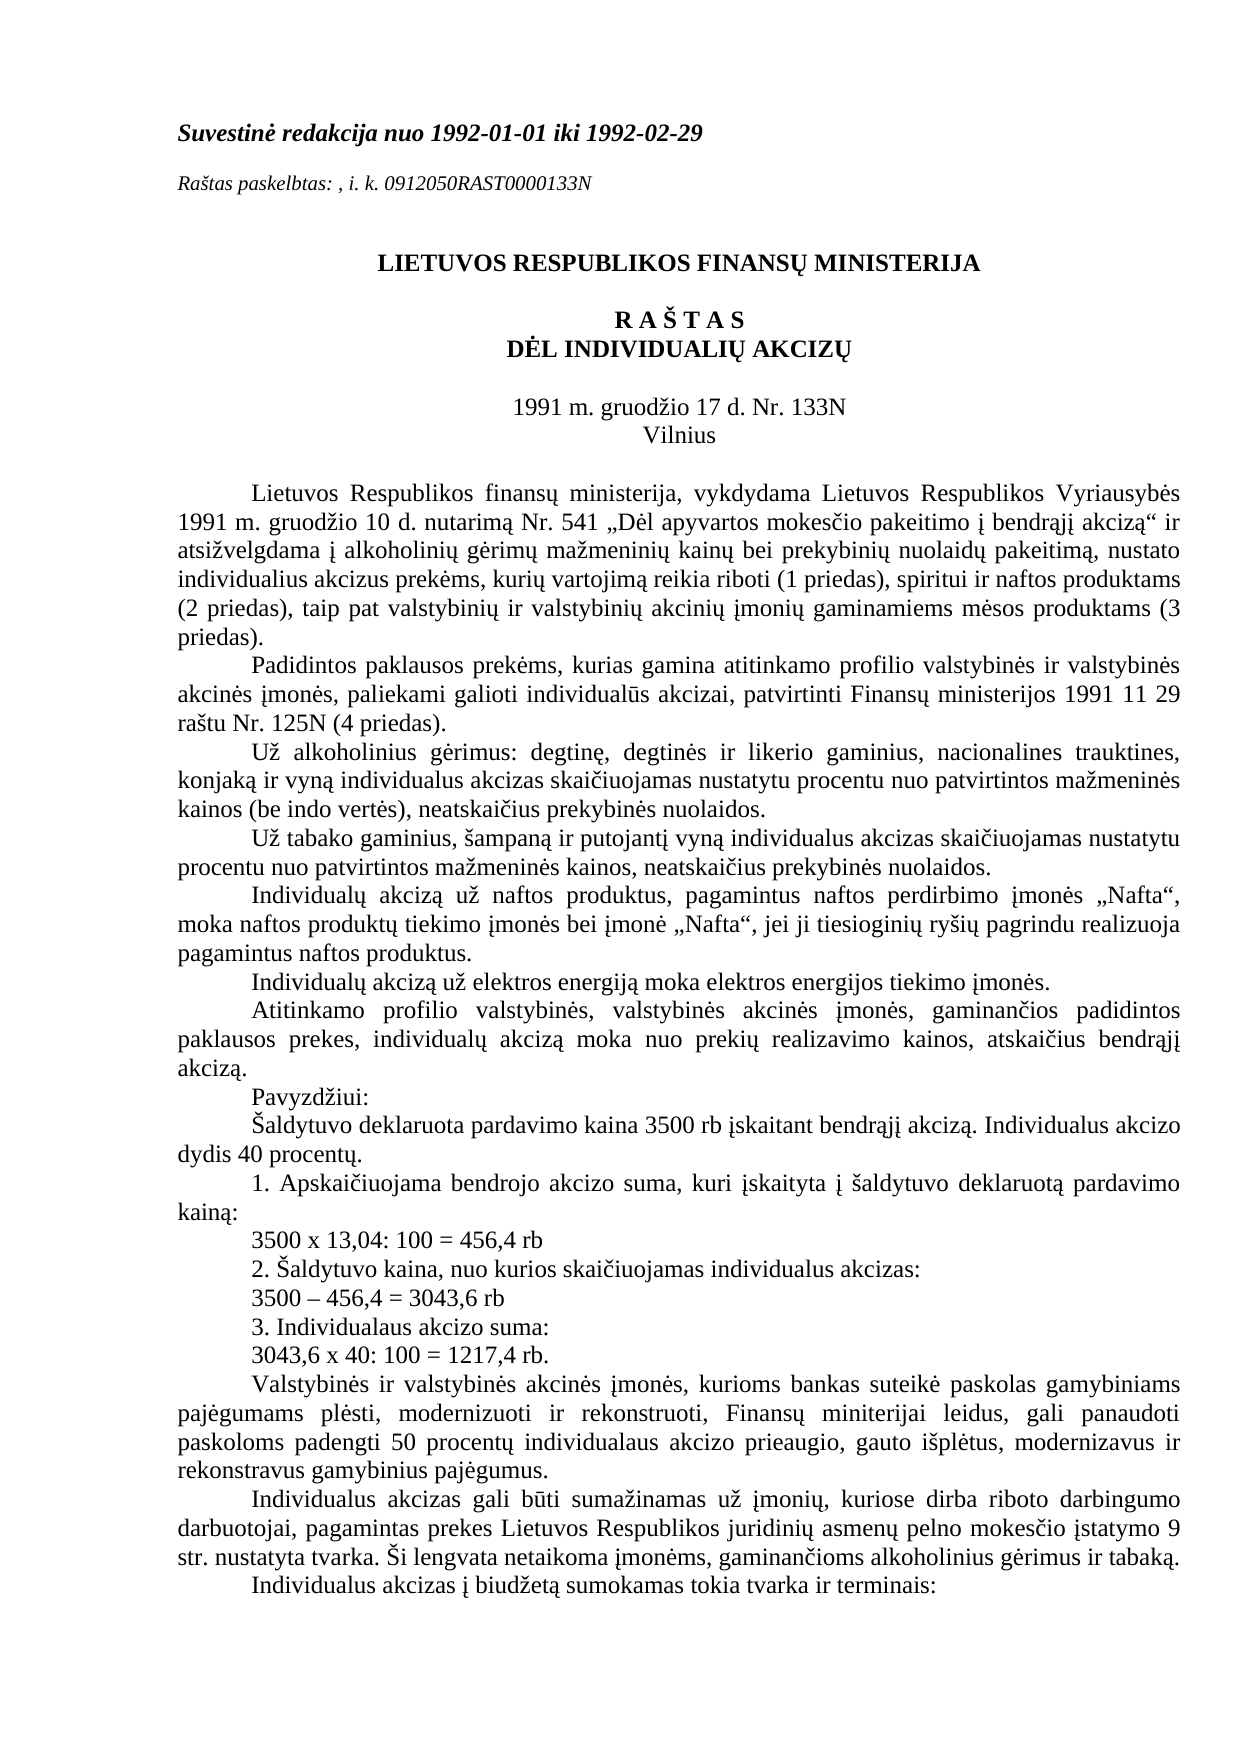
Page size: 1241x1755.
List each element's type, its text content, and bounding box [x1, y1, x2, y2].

text Šaldytuvo deklaruota pardavimo kaina 3500 rb įskaitant bendrąjį akcizą. Individualus akcizo dydis 40 procentų. [177, 1110, 1181, 1168]
text 3500 x 13,04: 100 = 456,4 rb [177, 1225, 1181, 1254]
text DĖL INDIVIDUALIŲ AKCIZŲ [177, 334, 1181, 363]
text Individualus akcizas gali būti sumažinamas už įmonių, kuriose dirba riboto darbingumo darbuotojai, pagamintas prekes Lietuvos Respublikos juridinių asmenų pelno mokesčio įstatymo 9 str. nustatyta tvarka. Ši lengvata netaikoma įmonėms, gaminančioms alkoholinius gėrimus ir tabaką. [177, 1484, 1181, 1570]
text Individualų akcizą už elektros energiją moka elektros energijos tiekimo įmonės. [177, 967, 1181, 995]
text Pavyzdžiui: [177, 1082, 1181, 1110]
text 3043,6 x 40: 100 = 1217,4 rb. [177, 1340, 1181, 1369]
text 1. Apskaičiuojama bendrojo akcizo suma, kuri įskaityta į šaldytuvo deklaruotą pardavimo kainą: [177, 1168, 1181, 1225]
text Individualus akcizas į biudžetą sumokamas tokia tvarka ir terminais: [177, 1570, 1181, 1599]
text 3. Individualaus akcizo suma: [177, 1312, 1181, 1340]
text Valstybinės ir valstybinės akcinės įmonės, kurioms bankas suteikė paskolas gamybiniams pajėgumams plėsti, modernizuoti ir rekonstruoti, Finansų miniterijai leidus, gali panaudoti paskoloms padengti 50 procentų individualaus akcizo prieaugio, gauto išplėtus, modernizavus ir rekonstravus gamybinius pajėgumus. [177, 1369, 1181, 1484]
text Suvestinė redakcija nuo 1992-01-01 iki 1992-02-29 [177, 118, 1181, 147]
text 3500 – 456,4 = 3043,6 rb [177, 1283, 1181, 1312]
text Už alkoholinius gėrimus: degtinę, degtinės ir likerio gaminius, nacionalines trauktines, konjaką ir vyną individualus akcizas skaičiuojamas nustatytu procentu nuo patvirtintos mažmeninės kainos (be indo vertės), neatskaičius prekybinės nuolaidos. [177, 737, 1181, 823]
text 1991 m. gruodžio 17 d. Nr. 133N [177, 392, 1181, 420]
text Vilnius [177, 420, 1181, 449]
text Individualų akcizą už naftos produktus, pagamintus naftos perdirbimo įmonės „Nafta“, moka naftos produktų tiekimo įmonės bei įmonė „Nafta“, jei ji tiesioginių ryšių pagrindu realizuoja pagamintus naftos produktus. [177, 880, 1181, 967]
text Lietuvos Respublikos finansų ministerija, vykdydama Lietuvos Respublikos Vyriausybės 1991 m. gruodžio 10 d. nutarimą Nr. 541 „Dėl apyvartos mokesčio pakeitimo į bendrąjį akcizą“ ir atsižvelgdama į alkoholinių gėrimų mažmeninių kainų bei prekybinių nuolaidų pakeitimą, nustato individualius akcizus prekėms, kurių vartojimą reikia riboti (1 priedas), spiritui ir naftos produktams (2 priedas), taip pat valstybinių ir valstybinių akcinių įmonių gaminamiems mėsos produktams (3 priedas). [177, 478, 1181, 650]
text Raštas paskelbtas: , i. k. 0912050RAST0000133N [177, 171, 1181, 195]
text 2. Šaldytuvo kaina, nuo kurios skaičiuojamas individualus akcizas: [177, 1254, 1181, 1283]
text Padidintos paklausos prekėms, kurias gamina atitinkamo profilio valstybinės ir valstybinės akcinės įmonės, paliekami galioti individualūs akcizai, patvirtinti Finansų ministerijos 1991 11 29 raštu Nr. 125N (4 priedas). [177, 650, 1181, 737]
text Už tabako gaminius, šampaną ir putojantį vyną individualus akcizas skaičiuojamas nustatytu procentu nuo patvirtintos mažmeninės kainos, neatskaičius prekybinės nuolaidos. [177, 823, 1181, 880]
text LIETUVOS RESPUBLIKOS FINANSŲ MINISTERIJA [177, 248, 1181, 277]
text Atitinkamo profilio valstybinės, valstybinės akcinės įmonės, gaminančios padidintos paklausos prekes, individualų akcizą moka nuo prekių realizavimo kainos, atskaičius bendrąjį akcizą. [177, 995, 1181, 1082]
text R A Š T A S [177, 305, 1181, 334]
